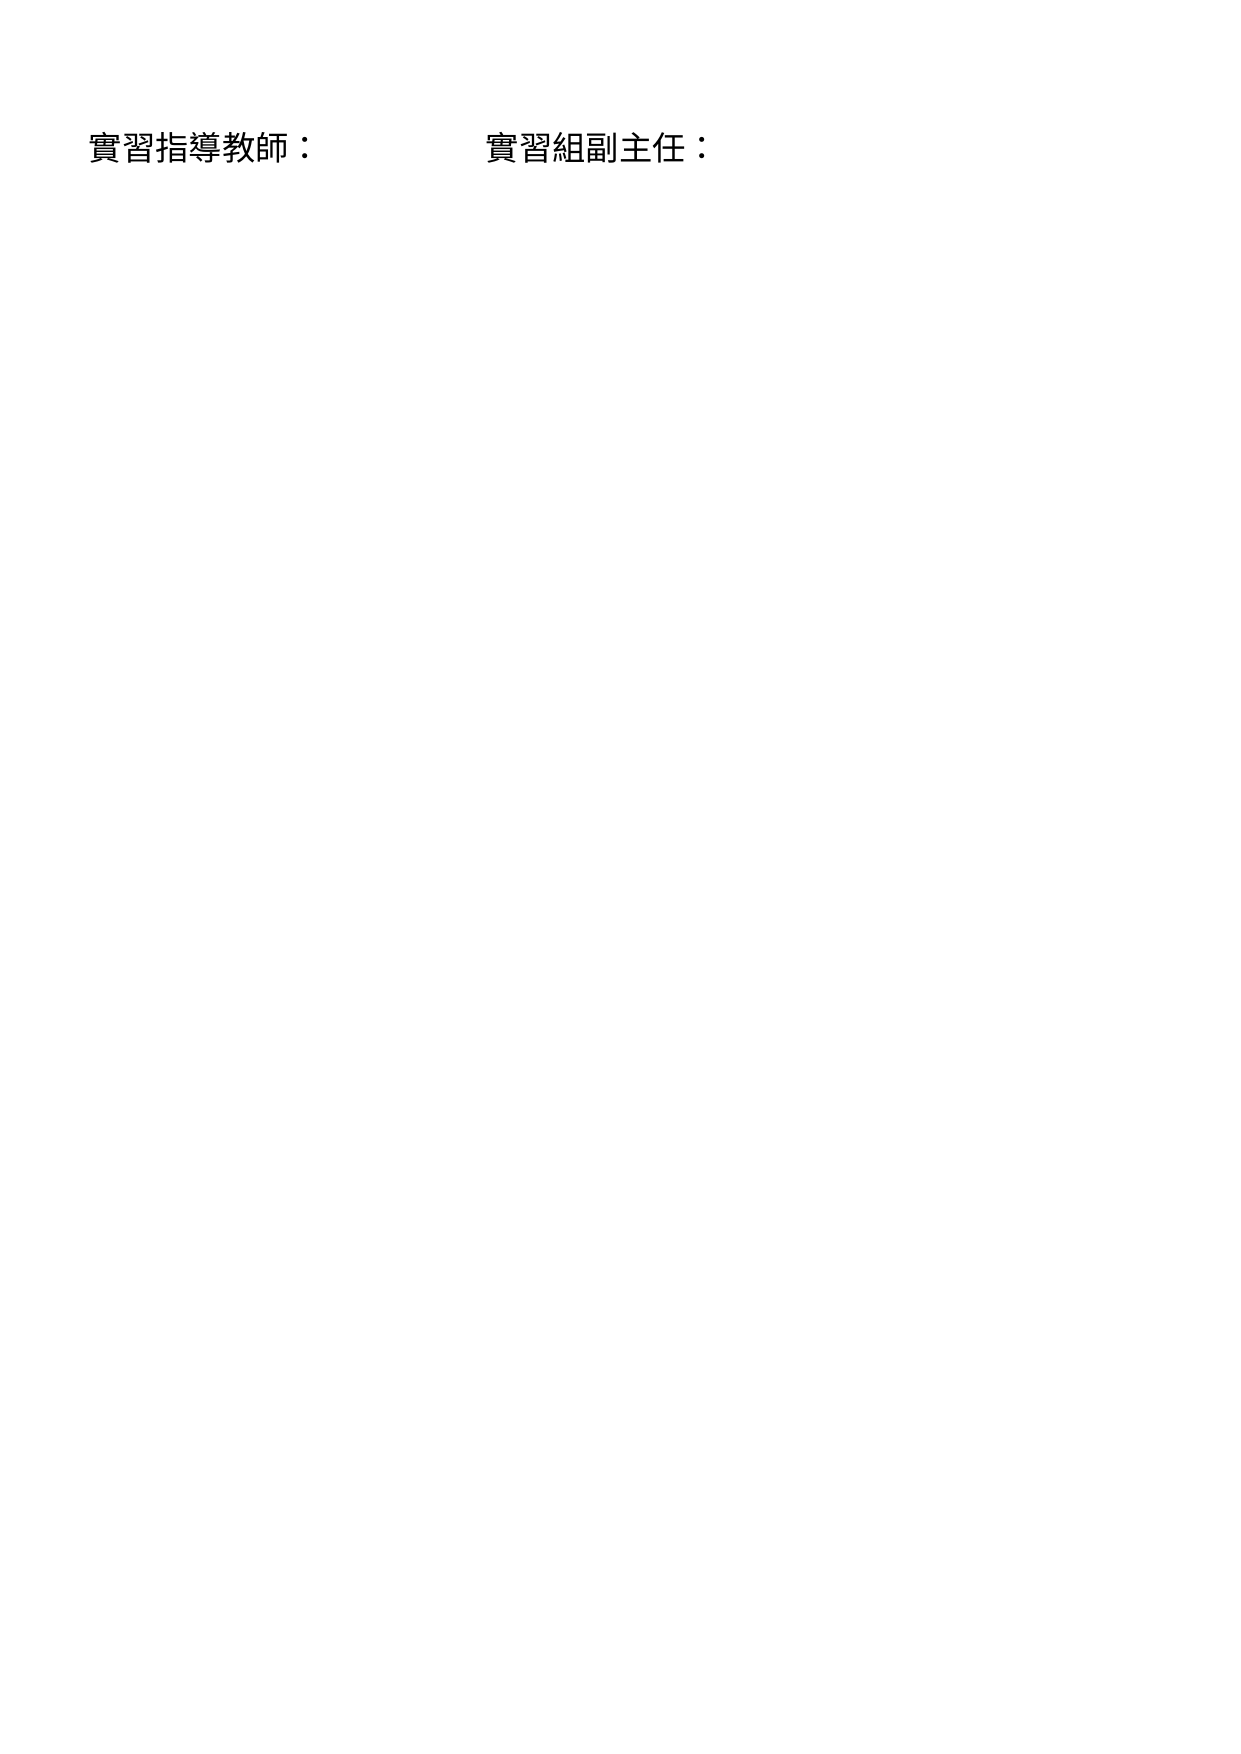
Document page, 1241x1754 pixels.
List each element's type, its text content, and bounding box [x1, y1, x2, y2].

text 實習指導教師： 實習組副主任： [89, 108, 1152, 183]
